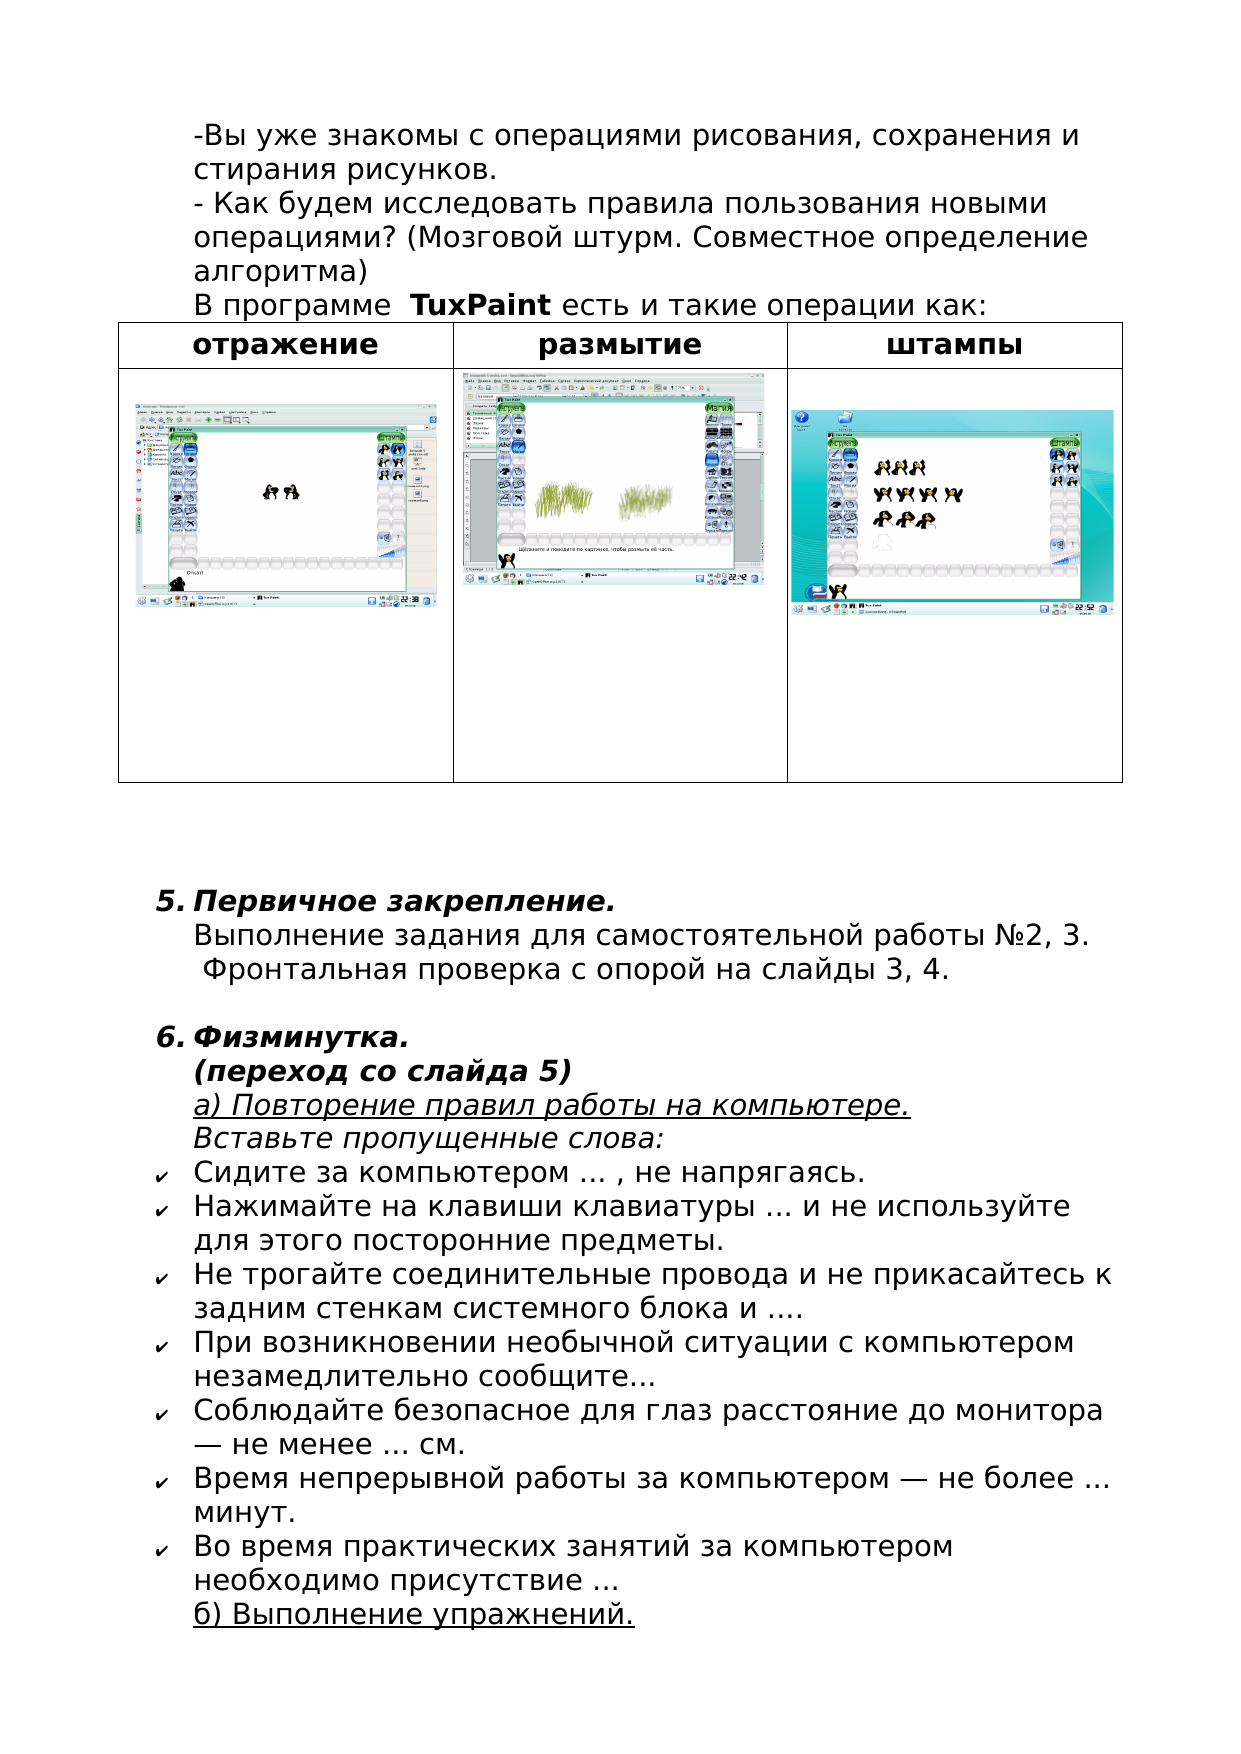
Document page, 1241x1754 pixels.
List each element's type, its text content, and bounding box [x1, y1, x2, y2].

list - Как будем исследовать правила пользования новыми операциями? (Мозговой штурм. Совместное определение алгоритма) [156, 186, 1122, 288]
list Физминутка. [156, 1020, 1122, 1054]
table_cell [454, 369, 787, 782]
list Нажимайте на клавиши клавиатуры ... и не используйте для этого посторонние предметы. [156, 1190, 1122, 1258]
picture [135, 404, 437, 607]
table_header отражение [119, 323, 453, 367]
list Вставьте пропущенные слова: [156, 1122, 1122, 1156]
list При возникновении необычной ситуации с компьютером незамедлительно сообщите... [156, 1326, 1122, 1393]
list Фронтальная проверка с опорой на слайды 3, 4. [156, 952, 1122, 986]
list (переход со слайда 5) [156, 1054, 1122, 1088]
table_header штампы [788, 323, 1122, 367]
table_cell [788, 369, 1122, 782]
list а) Повторение правил работы на компьютере. [156, 1088, 1122, 1122]
list Время непрерывной работы за компьютером — не более ... минут. [156, 1461, 1122, 1529]
list б) Выполнение упражнений. [156, 1597, 1122, 1631]
table_header размытие [454, 323, 787, 367]
list Во время практических занятий за компьютером необходимо присутствие ... [156, 1529, 1122, 1597]
picture [791, 410, 1114, 615]
picture [463, 373, 765, 585]
list -Вы уже знакомы с операциями рисования, сохранения и стирания рисунков. [156, 118, 1122, 186]
list В программе TuxPaint есть и такие операции как: [156, 288, 1122, 322]
table_cell [119, 369, 453, 782]
list Первичное закрепление. [156, 884, 1122, 918]
list Соблюдайте безопасное для глаз расстояние до монитора — не менее ... см. [156, 1393, 1122, 1461]
list Не трогайте соединительные провода и не прикасайтесь к задним стенкам системного блока и .... [156, 1258, 1122, 1326]
list Сидите за компьютером ... , не напрягаясь. [156, 1156, 1122, 1190]
list Выполнение задания для самостоятельной работы №2, 3. [156, 918, 1122, 952]
